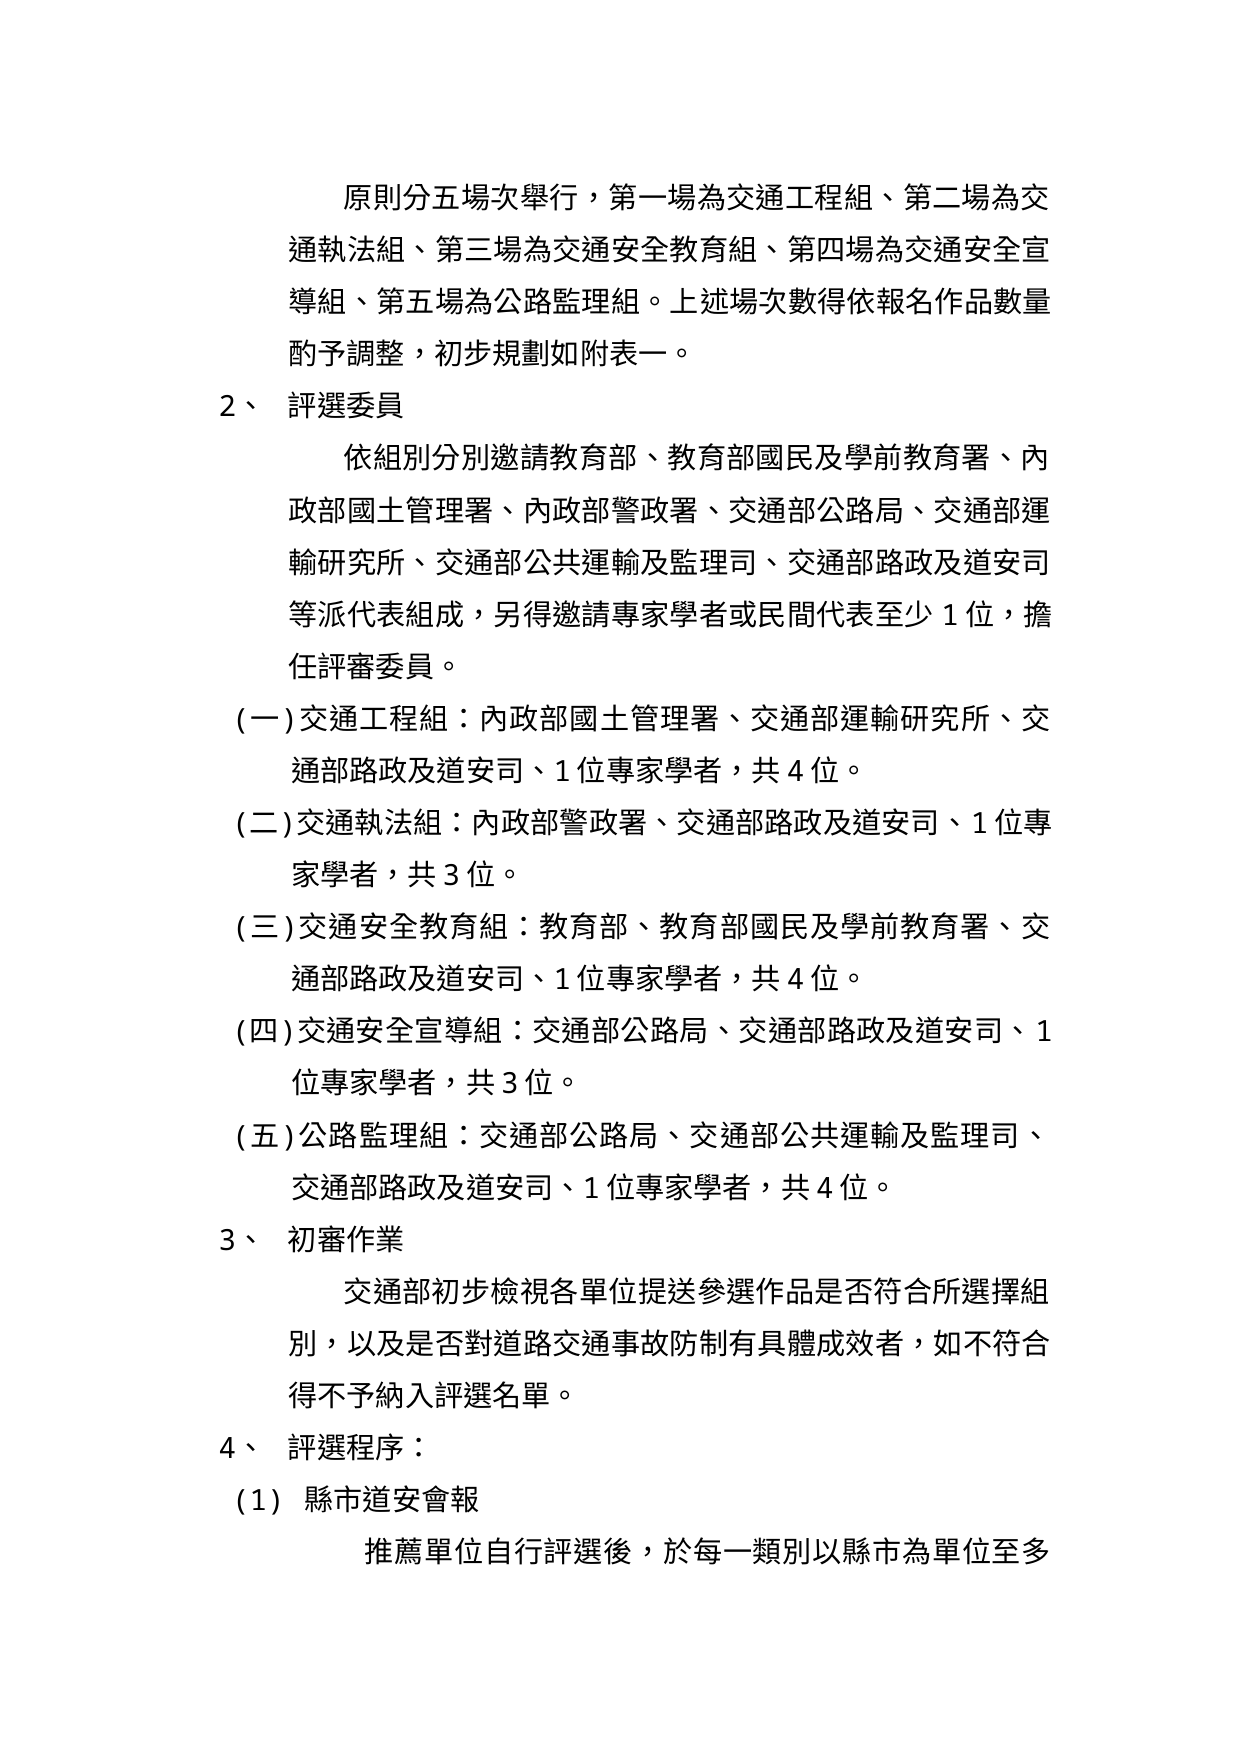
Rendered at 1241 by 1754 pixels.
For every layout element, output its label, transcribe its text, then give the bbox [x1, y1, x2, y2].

text 原則分五場次舉行，第一場為交通工程組、第二場為交通執法組、第三場為交通安全教育組、第四場為交通安全宣導組、第五場為公路監理組。上述場次數得依報名作品數量酌予調整，初步規劃如附表一。 [288, 167, 1053, 375]
list 評選程序： [218, 1417, 1053, 1469]
text (三)交通安全教育組：教育部、教育部國民及學前教育署、交通部路政及道安司、1位專家學者，共4位。 [232, 896, 1053, 1000]
text 依組別分別邀請教育部、教育部國民及學前教育署、內政部國土管理署、內政部警政署、交通部公路局、交通部運輸研究所、交通部公共運輸及監理司、交通部路政及道安司等派代表組成，另得邀請專家學者或民間代表至少1位，擔任評審委員。 [288, 427, 1053, 688]
list 縣市道安會報 [232, 1469, 1053, 1521]
list 初審作業 [218, 1208, 1053, 1261]
list 評選委員 [218, 375, 1053, 427]
text (二)交通執法組：內政部警政署、交通部路政及道安司、1位專家學者，共3位。 [232, 792, 1053, 896]
text (四)交通安全宣導組：交通部公路局、交通部路政及道安司、1位專家學者，共3位。 [232, 1000, 1053, 1104]
text (一)交通工程組：內政部國土管理署、交通部運輸研究所、交通部路政及道安司、1位專家學者，共4位。 [232, 688, 1053, 792]
text (五)公路監理組：交通部公路局、交通部公共運輸及監理司、交通部路政及道安司、1位專家學者，共4位。 [232, 1104, 1053, 1208]
text 交通部初步檢視各單位提送參選作品是否符合所選擇組別，以及是否對道路交通事故防制有具體成效者，如不符合得不予納入評選名單。 [288, 1261, 1053, 1417]
text 推薦單位自行評選後，於每一類別以縣市為單位至多 [306, 1521, 1053, 1573]
